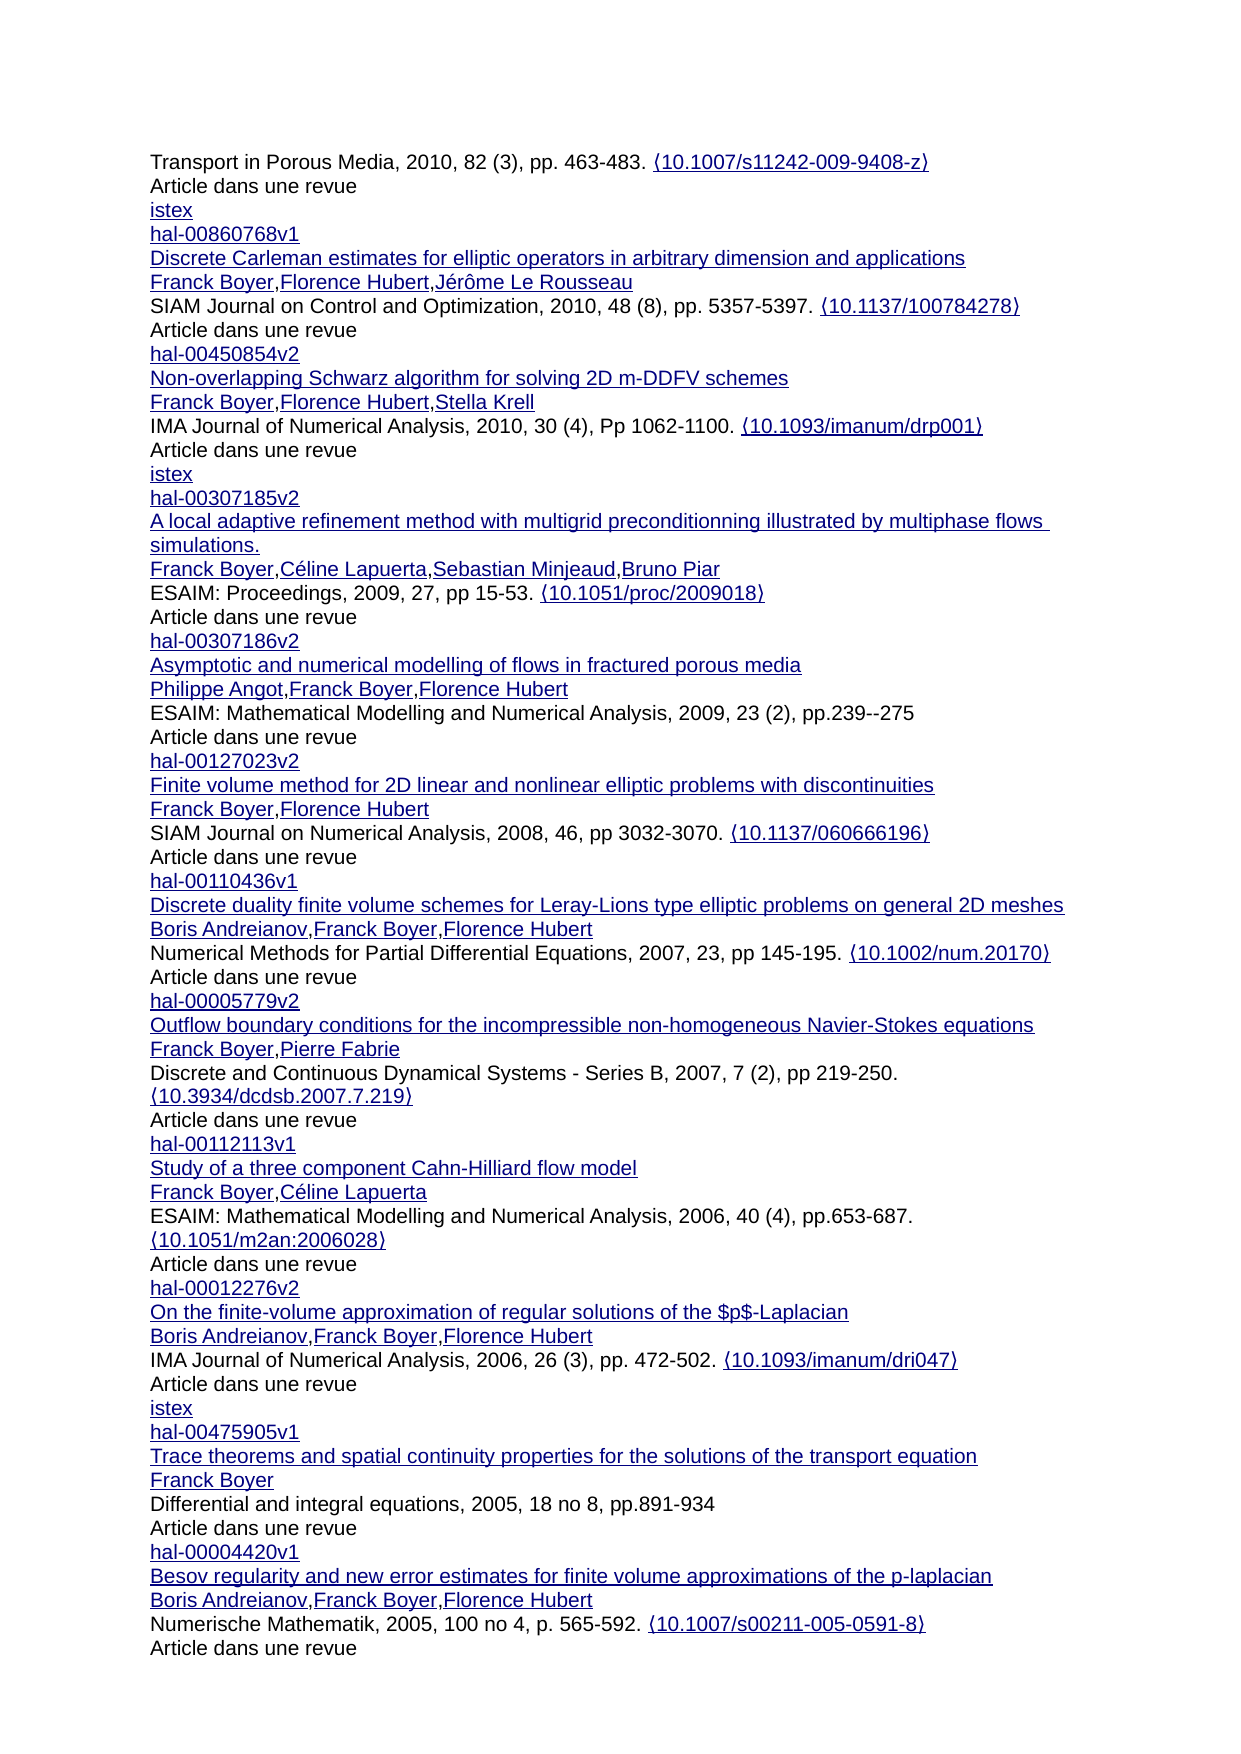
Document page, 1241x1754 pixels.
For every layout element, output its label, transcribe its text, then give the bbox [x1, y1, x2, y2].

table_cell Discrete Carleman estimates for elliptic operators in arbitrary dimension and applications Franck Boyer,Florence Hubert,Jérôme Le Rousseau SIAM Journal on Control and Optimization, 2010, 48 (8), pp. 5357-5397. ⟨10.1137/100784278⟩ Article dans une revue hal-00450854v2 [150, 246, 1090, 366]
table_cell A local adaptive refinement method with multigrid preconditionning illustrated by multiphase flows simulations. Franck Boyer,Céline Lapuerta,Sebastian Minjeaud,Bruno Piar ESAIM: Proceedings, 2009, 27, pp 15-53. ⟨10.1051/proc/2009018⟩ Article dans une revue hal-00307186v2 [150, 509, 1090, 653]
table_cell Outflow boundary conditions for the incompressible non-homogeneous Navier-Stokes equations Franck Boyer,Pierre Fabrie Discrete and Continuous Dynamical Systems - Series B, 2007, 7 (2), pp 219-250. ⟨10.3934/dcdsb.2007.7.219⟩ Article dans une revue hal-00112113v1 [150, 1013, 1090, 1156]
table_cell Trace theorems and spatial continuity properties for the solutions of the transport equation Franck Boyer Differential and integral equations, 2005, 18 no 8, pp.891-934 Article dans une revue hal-00004420v1 [150, 1444, 1090, 1563]
table_cell Transport in Porous Media, 2010, 82 (3), pp. 463-483. ⟨10.1007/s11242-009-9408-z⟩ Article dans une revue istex hal-00860768v1 [150, 150, 1090, 246]
table_cell Non-overlapping Schwarz algorithm for solving 2D m-DDFV schemes Franck Boyer,Florence Hubert,Stella Krell IMA Journal of Numerical Analysis, 2010, 30 (4), Pp 1062-1100. ⟨10.1093/imanum/drp001⟩ Article dans une revue istex hal-00307185v2 [150, 366, 1090, 509]
table_cell On the finite-volume approximation of regular solutions of the $p$-Laplacian Boris Andreianov,Franck Boyer,Florence Hubert IMA Journal of Numerical Analysis, 2006, 26 (3), pp. 472-502. ⟨10.1093/imanum/dri047⟩ Article dans une revue istex hal-00475905v1 [150, 1300, 1090, 1444]
table_cell Study of a three component Cahn-Hilliard flow model Franck Boyer,Céline Lapuerta ESAIM: Mathematical Modelling and Numerical Analysis, 2006, 40 (4), pp.653-687. ⟨10.1051/m2an:2006028⟩ Article dans une revue hal-00012276v2 [150, 1156, 1090, 1300]
table_cell Asymptotic and numerical modelling of flows in fractured porous media Philippe Angot,Franck Boyer,Florence Hubert ESAIM: Mathematical Modelling and Numerical Analysis, 2009, 23 (2), pp.239--275 Article dans une revue hal-00127023v2 [150, 653, 1090, 773]
table_cell Discrete duality finite volume schemes for Leray-Lions type elliptic problems on general 2D meshes Boris Andreianov,Franck Boyer,Florence Hubert Numerical Methods for Partial Differential Equations, 2007, 23, pp 145-195. ⟨10.1002/num.20170⟩ Article dans une revue hal-00005779v2 [150, 893, 1090, 1012]
table_cell Finite volume method for 2D linear and nonlinear elliptic problems with discontinuities Franck Boyer,Florence Hubert SIAM Journal on Numerical Analysis, 2008, 46, pp 3032-3070. ⟨10.1137/060666196⟩ Article dans une revue hal-00110436v1 [150, 773, 1090, 893]
table_cell Besov regularity and new error estimates for finite volume approximations of the p-laplacian Boris Andreianov,Franck Boyer,Florence Hubert Numerische Mathematik, 2005, 100 no 4, p. 565-592. ⟨10.1007/s00211-005-0591-8⟩ Article dans une revue [150, 1564, 1090, 1659]
